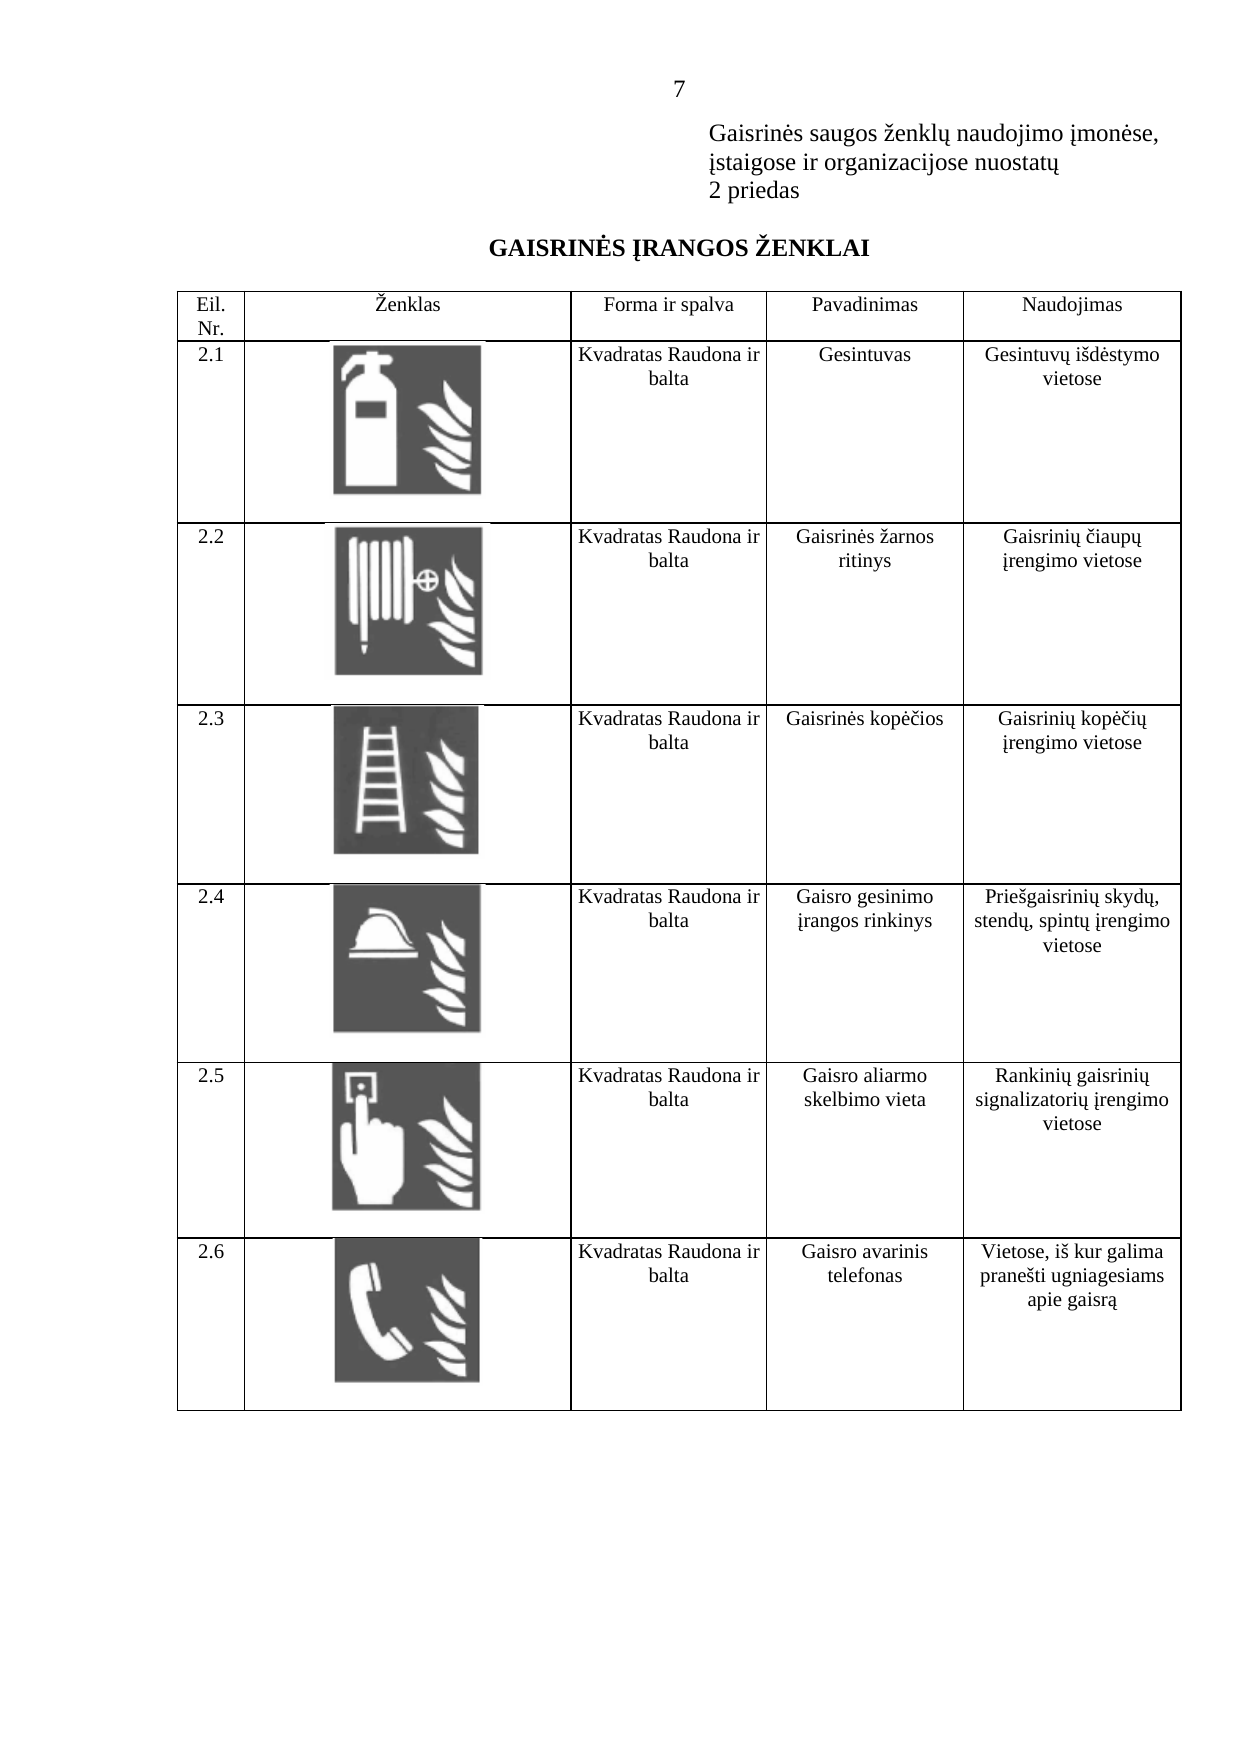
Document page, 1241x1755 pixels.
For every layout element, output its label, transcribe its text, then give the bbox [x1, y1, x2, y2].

table_cell [245, 1239, 570, 1410]
table_cell [245, 524, 570, 704]
table_cell Gaisro aliarmo skelbimo vieta [767, 1063, 963, 1237]
table_header Naudojimas [964, 292, 1180, 340]
table_cell Gesintuvų išdėstymo vietose [964, 342, 1180, 522]
table_cell 2.3 [178, 706, 244, 883]
table_cell 2.5 [178, 1063, 244, 1237]
table_header Forma ir spalva [572, 292, 766, 340]
table_cell 2.4 [178, 885, 244, 1062]
table_cell Vietose, iš kur galima pranešti ugniagesiams apie gaisrą [964, 1239, 1180, 1410]
table_cell [245, 706, 570, 883]
table_cell Gesintuvas [767, 342, 963, 522]
text GAISRINĖS ĮRANGOS ŽENKLAI [177, 233, 1181, 262]
table_cell Gaisro avarinis telefonas [767, 1239, 963, 1410]
table_cell Gaisrinių kopėčių įrengimo vietose [964, 706, 1180, 883]
table_cell 2.6 [178, 1239, 244, 1410]
table_cell Priešgaisrinių skydų, stendų, spintų įrengimo vietose [964, 885, 1180, 1062]
text 2 priedas [177, 176, 1181, 204]
table_cell 2.2 [178, 524, 244, 704]
text įstaigose ir organizacijose nuostatų [177, 147, 1181, 176]
table_cell Kvadratas Raudona ir balta [572, 706, 766, 883]
table_header Eil. Nr. [178, 292, 244, 340]
table_cell 2.1 [178, 342, 244, 522]
table_cell Gaisro gesinimo įrangos rinkinys [767, 885, 963, 1062]
table_cell Kvadratas Raudona ir balta [572, 1063, 766, 1237]
table_cell Rankinių gaisrinių signalizatorių įrengimo vietose [964, 1063, 1180, 1237]
table_cell [245, 342, 570, 522]
table_header Pavadinimas [767, 292, 963, 340]
table_cell Gaisrinių čiaupų įrengimo vietose [964, 524, 1180, 704]
table_cell Kvadratas Raudona ir balta [572, 524, 766, 704]
table_cell Kvadratas Raudona ir balta [572, 1239, 766, 1410]
text Gaisrinės saugos ženklų naudojimo įmonėse, [709, 118, 1181, 147]
table_cell [245, 885, 570, 1062]
table_header Ženklas [245, 292, 570, 340]
table_cell Kvadratas Raudona ir balta [572, 342, 766, 522]
table_cell [245, 1063, 570, 1237]
table_cell Kvadratas Raudona ir balta [572, 885, 766, 1062]
table_cell Gaisrinės žarnos ritinys [767, 524, 963, 704]
table_cell Gaisrinės kopėčios [767, 706, 963, 883]
